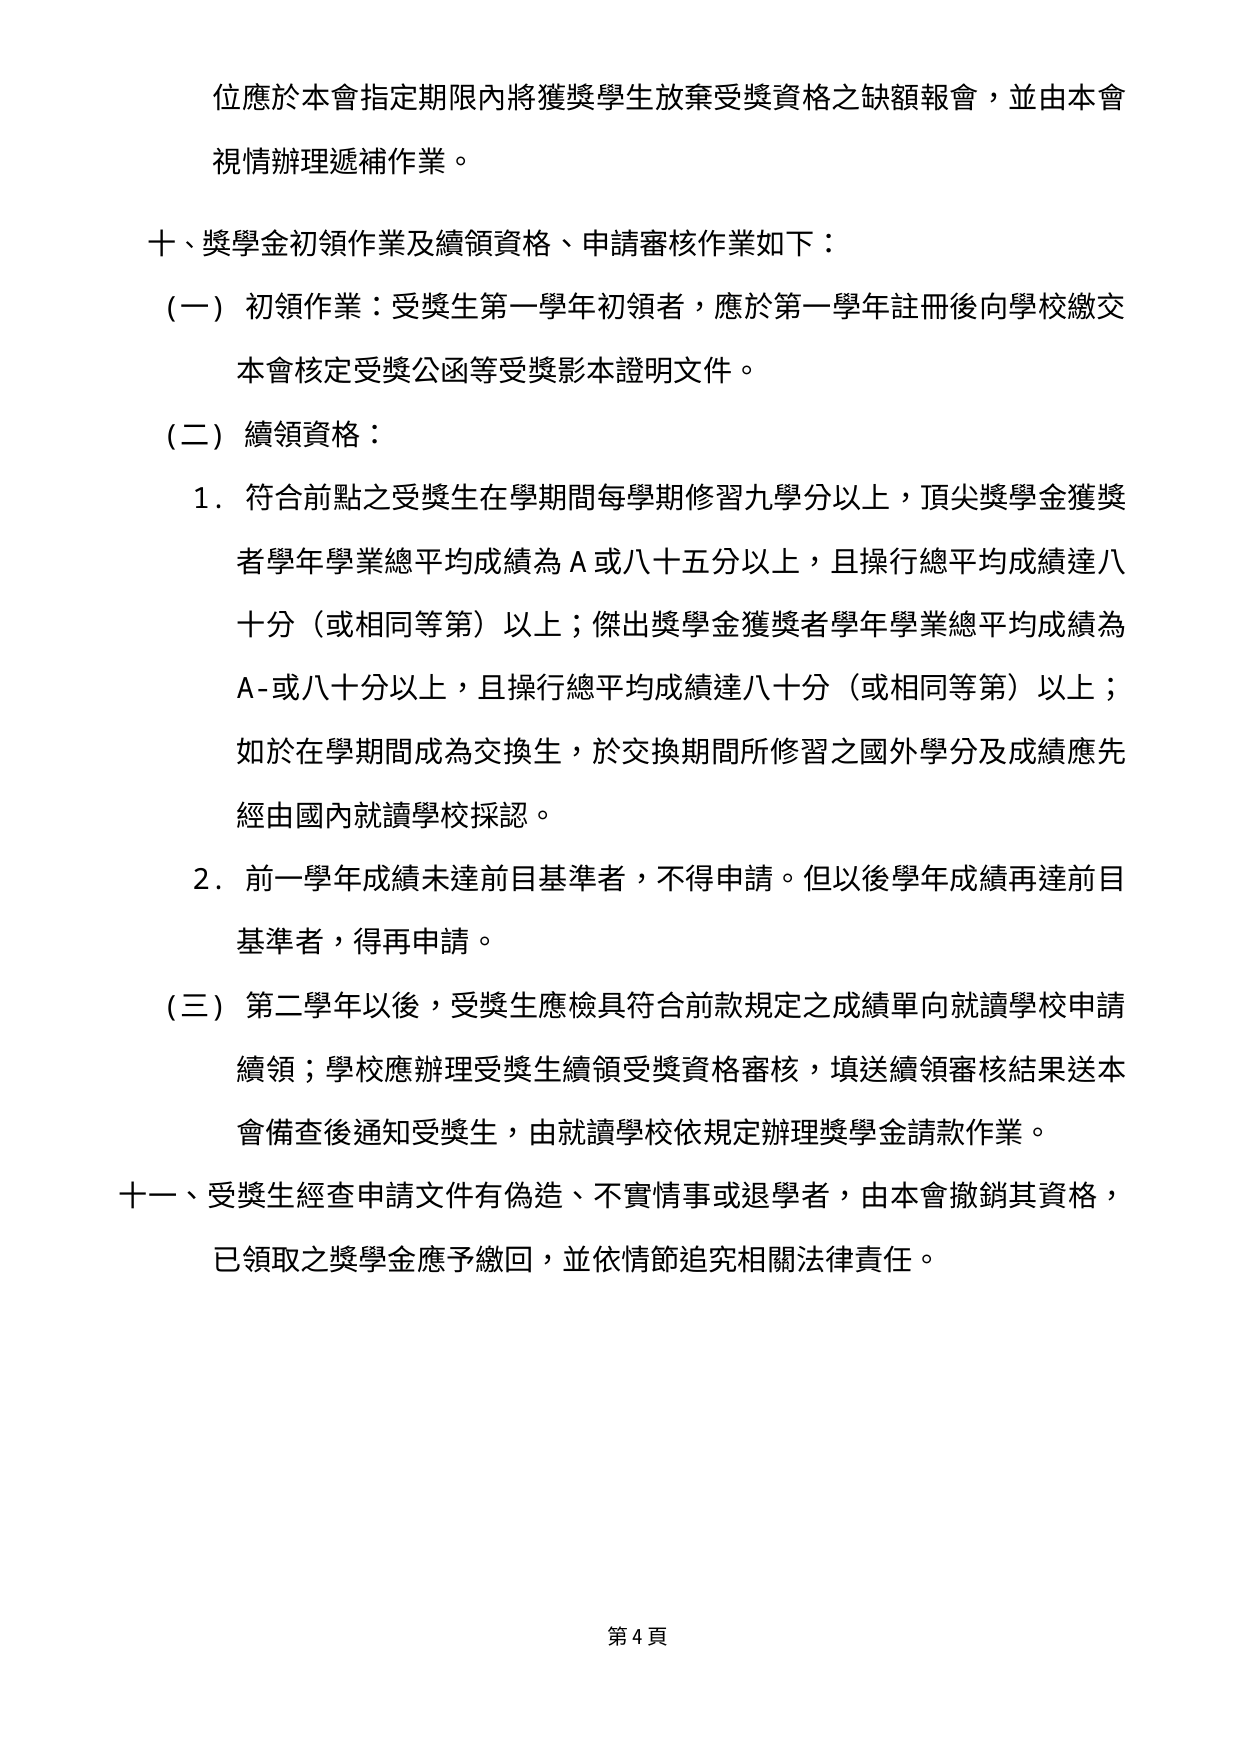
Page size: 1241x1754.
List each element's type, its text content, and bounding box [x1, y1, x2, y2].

text 十、獎學金初領作業及續領資格、申請審核作業如下： [148, 221, 1127, 263]
text (一) 初領作業：受獎生第一學年初領者，應於第一學年註冊後向學校繳交本會核定受獎公函等受獎影本證明文件。 [162, 284, 1127, 390]
text 位應於本會指定期限內將獲獎學生放棄受獎資格之缺額報會，並由本會視情辦理遞補作業。 [154, 75, 1127, 181]
text 1. 符合前點之受獎生在學期間每學期修習九學分以上，頂尖獎學金獲獎者學年學業總平均成績為A或八十五分以上，且操行總平均成績達八十分（或相同等第）以上；傑出獎學金獲獎者學年學業總平均成績為A-或八十分以上，且操行總平均成績達八十分（或相同等第）以上；如於在學期間成為交換生，於交換期間所修習之國外學分及成績應先經由國內就讀學校採認。 [192, 474, 1127, 834]
text (三) 第二學年以後，受獎生應檢具符合前款規定之成績單向就讀學校申請續領；學校應辦理受獎生續領受獎資格審核，填送續領審核結果送本會備查後通知受獎生，由就讀學校依規定辦理獎學金請款作業。 [162, 982, 1127, 1152]
text 2. 前一學年成績未達前目基準者，不得申請。但以後學年成績再達前目基準者，得再申請。 [192, 856, 1127, 961]
text 十一、受獎生經查申請文件有偽造、不實情事或退學者，由本會撤銷其資格，已領取之獎學金應予繳回，並依情節追究相關法律責任。 [118, 1173, 1127, 1279]
text (二) 續領資格： [162, 411, 1127, 453]
